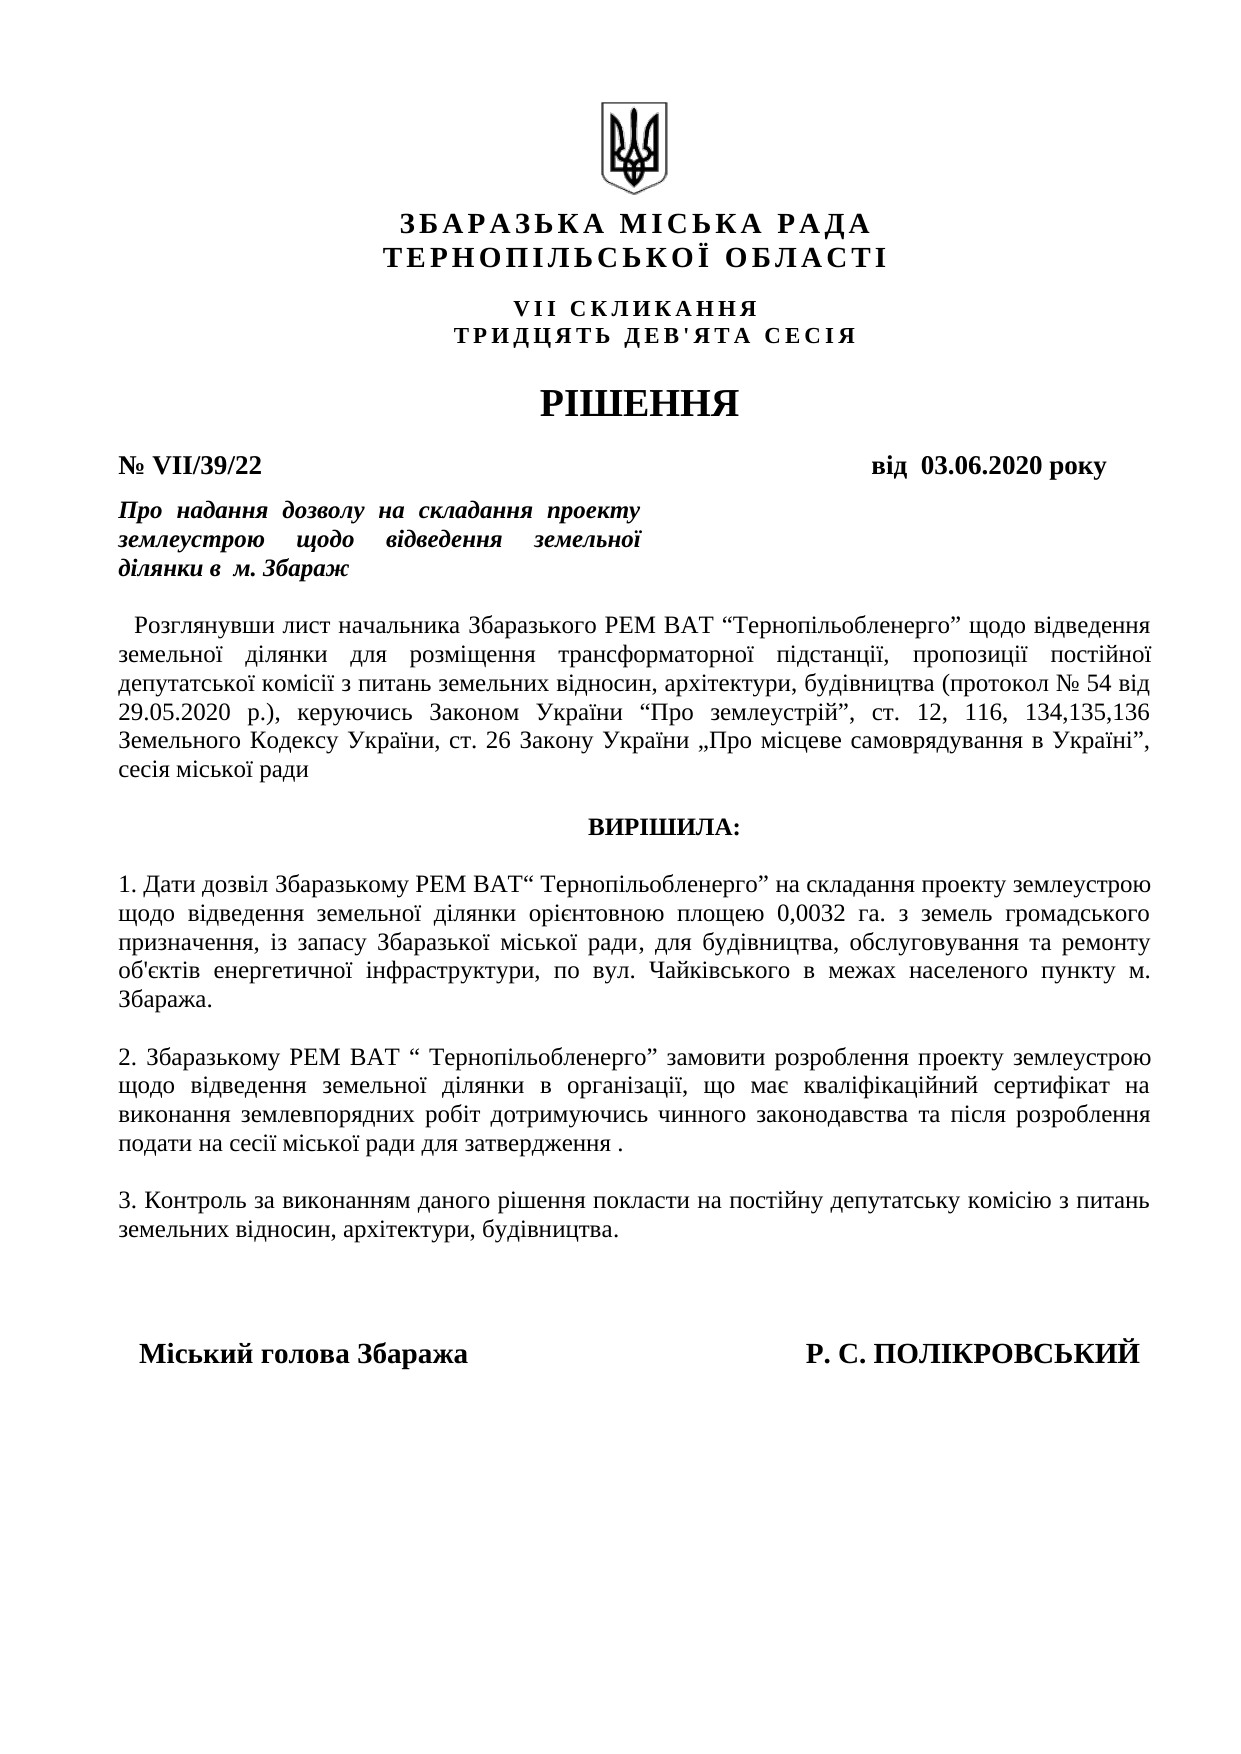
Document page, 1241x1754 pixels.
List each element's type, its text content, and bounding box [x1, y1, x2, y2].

list Міський голова Збаража Р. С. ПОЛІКРОВСЬКИЙ [118, 1336, 1151, 1370]
subtitle Розглянувши лист начальника Збаразького РЕМ ВАТ “Тернопільобленерго” щодо відведення земельної ділянки для розміщення трансформаторної підстанції, пропозиції постійної депутатської комісії з питань земельних відносин, архітектури, будівництва (протокол № 54 від 29.05.2020 р.), керуючись Законом України “Про землеустрій”, ст. 12, 116, 134,135,136 Земельного Кодексу України, ст. 26 Закону України „Про місцеве самоврядування в Україні”, сесія міської ради [118, 611, 1151, 783]
subtitle ЗБАРАЗЬКА МІСЬКА РАДА [118, 207, 1151, 240]
subtitle РІШЕННЯ [118, 379, 1151, 425]
list 3. Контроль за виконанням даного рішення покласти на постійну депутатську комісію з питань земельних відносин, архітектури, будівництва. [118, 1186, 1151, 1243]
text Про надання дозволу на складання проекту землеустрою щодо відведення земельної ділянки в м. Збараж [118, 496, 643, 582]
text тридцять дев'ята сесія [118, 322, 1151, 348]
text VII скликання [118, 295, 1151, 322]
text ВИРІШИЛА: [118, 812, 1151, 841]
list 2. Збаразькому РЕМ ВАТ “ Тернопільобленерго” замовити розроблення проекту землеустрою щодо відведення земельної ділянки в організації, що має кваліфікаційний сертифікат на виконання землевпорядних робіт дотримуючись чинного законодавства та після розроблення подати на сесії міської ради для затвердження . [118, 1042, 1151, 1157]
picture [595, 99, 674, 198]
text № VII/39/22 від 03.06.2020 року [118, 449, 1151, 480]
subtitle ТЕРНОПІЛЬСЬКОЇ ОБЛАСТІ [118, 240, 1151, 274]
list 1. Дати дозвіл Збаразькому РЕМ ВАТ“ Тернопільобленерго” на складання проекту землеустрою щодо відведення земельної ділянки орієнтовною площею 0,0032 га. з земель громадського призначення, із запасу Збаразької міської ради, для будівництва, обслуговування та ремонту об'єктів енергетичної інфраструктури, по вул. Чайківського в межах населеного пункту м. Збаража. [118, 869, 1151, 1013]
